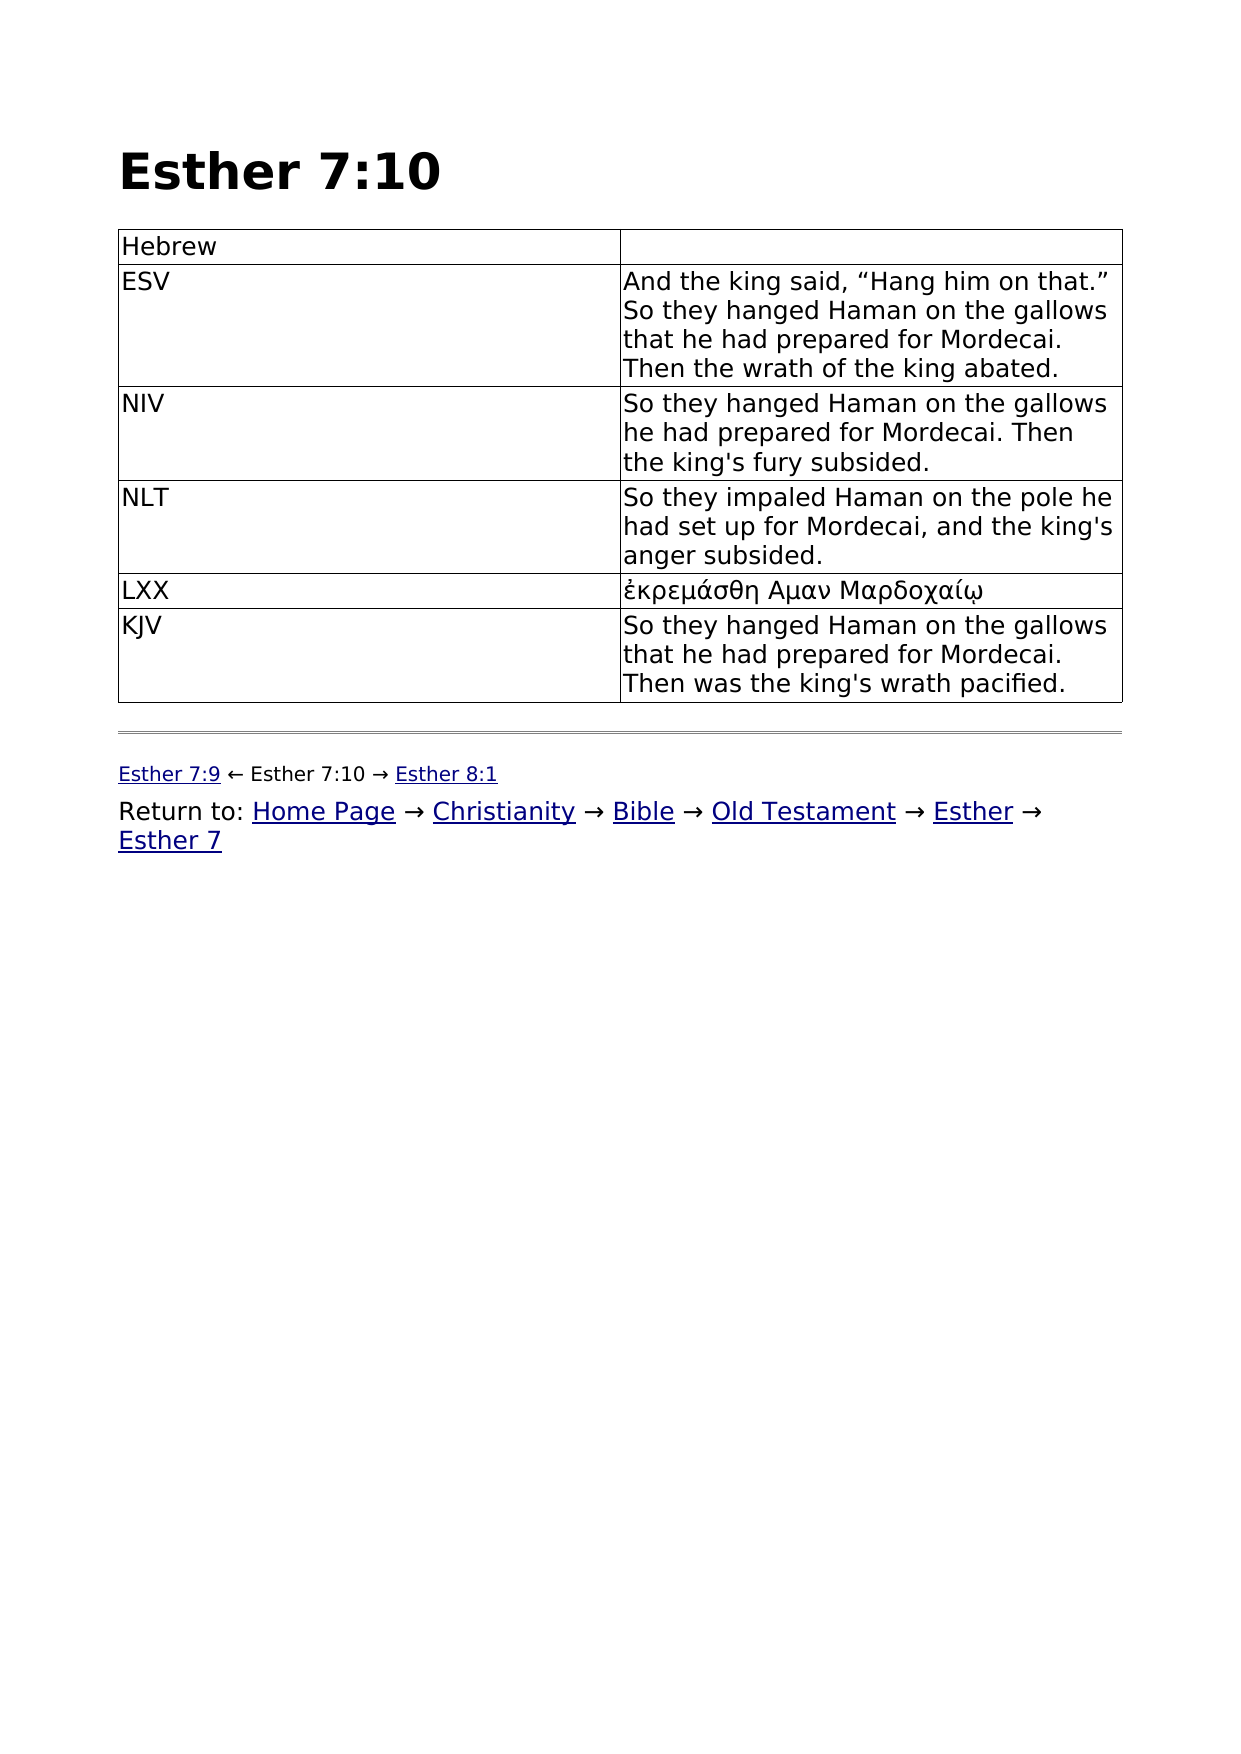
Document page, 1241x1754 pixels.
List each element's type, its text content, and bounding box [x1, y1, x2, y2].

table_cell So they hanged Haman on the gallows he had prepared for Mordecai. Then the king's fury subsided. [621, 387, 1122, 480]
text Return to: Home Page → Christianity → Bible → Old Testament → Esther → Esther 7 [118, 797, 1122, 855]
table_cell ἐκρεμάσθη Αμαν Μαρδοχαίῳ [621, 574, 1122, 608]
table_cell NLT [119, 481, 620, 573]
text Esther 7:9 ← Esther 7:10 → Esther 8:1 [118, 763, 1122, 797]
table_cell ESV [119, 265, 620, 386]
table_cell LXX [119, 574, 620, 608]
table_cell NIV [119, 387, 620, 480]
table_cell And the king said, “Hang him on that.” So they hanged Haman on the gallows that he had prepared for Mordecai. Then the wrath of the king abated. [621, 265, 1122, 386]
table_cell So they hanged Haman on the gallows that he had prepared for Mordecai. Then was the king's wrath pacified. [621, 609, 1122, 702]
table_header Hebrew [119, 230, 620, 264]
table_cell KJV [119, 609, 620, 702]
table_header [621, 230, 1122, 264]
subtitle Esther 7:10 [118, 143, 1122, 201]
table_cell So they impaled Haman on the pole he had set up for Mordecai, and the king's anger subsided. [621, 481, 1122, 573]
